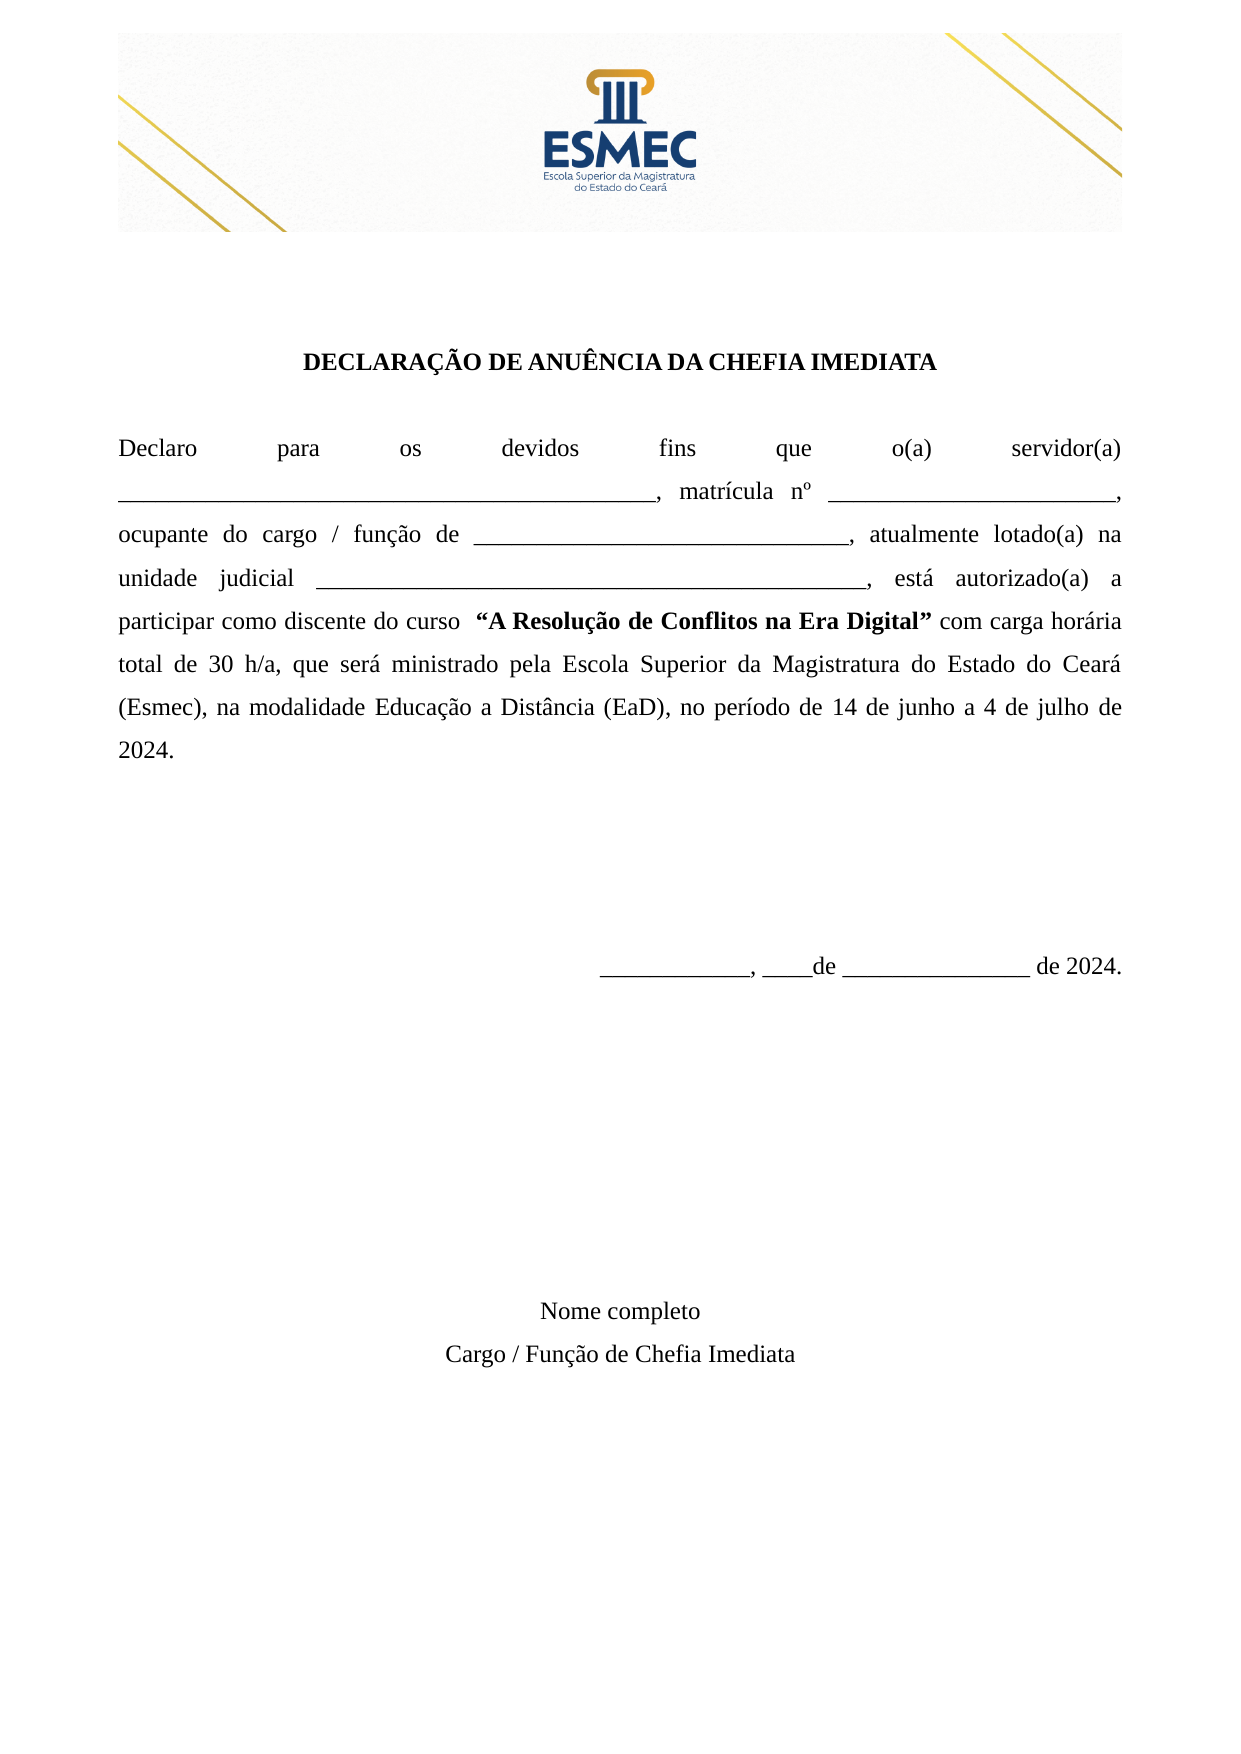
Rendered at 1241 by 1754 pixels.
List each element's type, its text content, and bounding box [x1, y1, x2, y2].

text ____________, ____de _______________ de 2024. [118, 951, 1122, 979]
text Cargo / Função de Chefia Imediata [118, 1339, 1122, 1368]
picture [118, 33, 1123, 232]
text Nome completo [118, 1296, 1122, 1324]
text DECLARAÇÃO DE ANUÊNCIA DA CHEFIA IMEDIATA [118, 347, 1122, 376]
text Declaro para os devidos fins que o(a) servidor(a) ___________________________________________, matrícula nº _______________________, ocupante do cargo / função de ______________________________, atualmente lotado(a) na unidade judicial ____________________________________________, está autorizado(a) a participar como discente do curso “A Resolução de Conflitos na Era Digital” com carga horária total de 30 h/a, que será ministrado pela Escola Superior da Magistratura do Estado do Ceará (Esmec), na modalidade Educação a Distância (EaD), no período de 14 de junho a 4 de julho de 2024. [118, 433, 1122, 764]
